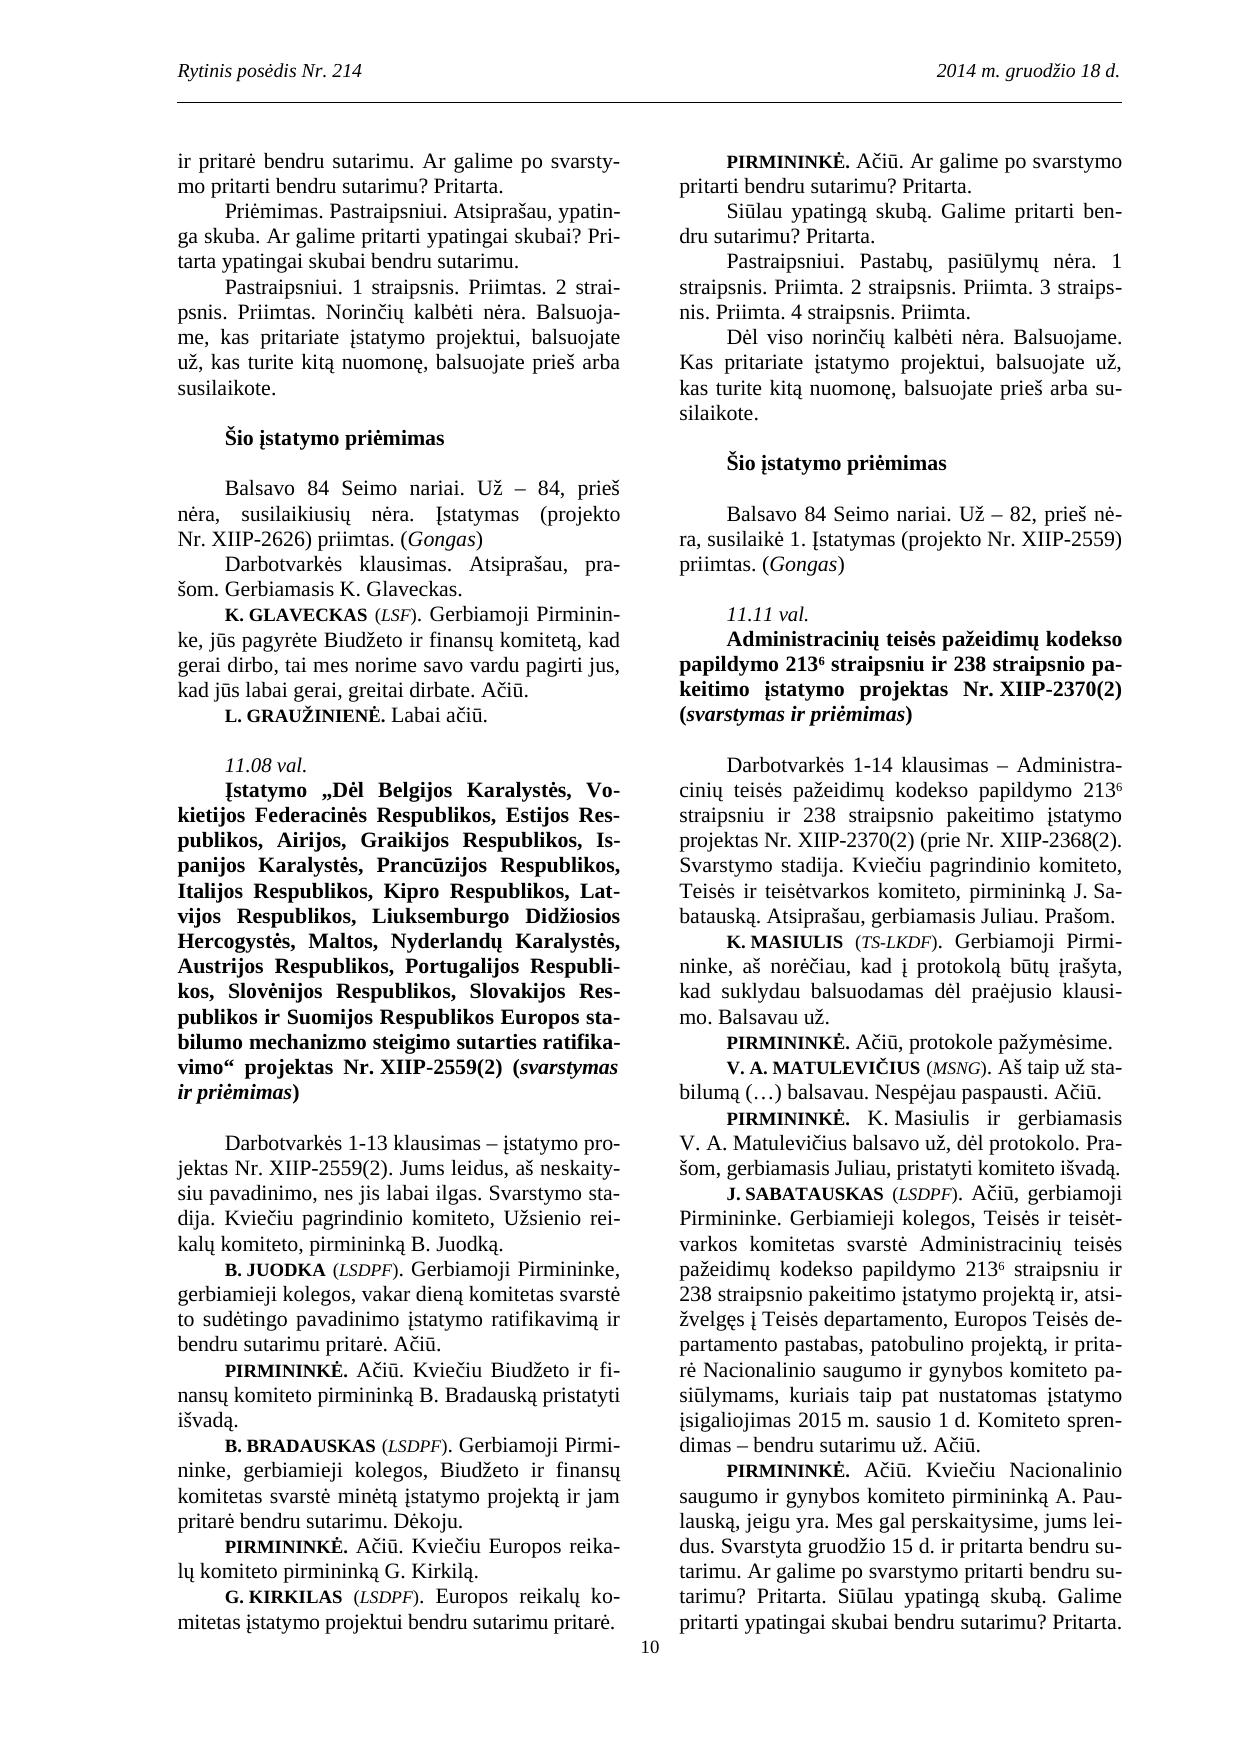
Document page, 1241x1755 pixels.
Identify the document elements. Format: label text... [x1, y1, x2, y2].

text Pa­straips­niui. 1 straips­nis. Pri­im­tas. 2 strai­ps­nis. Pri­im­tas. No­rin­čių kal­bė­ti nė­ra. Bal­suo­ja­me, kas pri­ta­ria­te įsta­ty­mo pro­jek­tui, bal­suo­ja­te už, kas tu­ri­te ki­tą nuo­mo­nę, bal­suo­ja­te prieš ar­ba su­si­lai­ko­te. [177, 274, 620, 400]
text PIRMININKĖ. Ačiū. Ar ga­li­me po svars­ty­mo pri­tar­ti ben­dru su­ta­ri­mu? Pri­tar­ta. [679, 148, 1122, 198]
text ir pri­ta­rė ben­dru su­ta­ri­mu. Ar ga­li­me po svars­ty­mo pri­tar­ti ben­dru su­ta­ri­mu? Pri­tar­ta. [177, 148, 620, 198]
text K. GLAVECKAS (LSF). Ger­bia­mo­ji Pir­mi­nin­ke, jūs pa­gy­rė­te Biu­dže­to ir fi­nan­sų ko­mi­te­tą, kad ge­rai dir­bo, tai mes no­ri­me sa­vo var­du pa­gir­ti jus, kad jūs la­bai ge­rai, grei­tai dir­ba­te. Ačiū. [177, 601, 620, 702]
text B. JUODKA (LSDPF). Ger­bia­mo­ji Pir­mi­nin­ke, ger­bia­mie­ji ko­le­gos, va­kar die­ną ko­mi­te­tas svars­tė to su­dė­tin­go pa­va­di­ni­mo įsta­ty­mo ra­ti­fi­ka­vi­mą ir ben­dru su­ta­ri­mu pri­ta­rė. Ačiū. [177, 1256, 620, 1357]
text PIRMININKĖ. Ačiū. Kvie­čiu Na­cio­na­li­nio sau­gu­mo ir gy­ny­bos ko­mi­te­to pir­mi­nin­ką A. Pau­laus­ką, jei­gu yra. Mes gal per­skai­ty­si­me, jums lei­dus. Svars­ty­ta gruo­džio 15 d. ir pri­tar­ta ben­dru su­ta­ri­mu. Ar ga­li­me po svars­ty­mo pri­tar­ti ben­dru su­ta­ri­mu? Pri­tar­ta. Siū­lau ypa­tin­gą sku­bą. Ga­li­me pri­tar­ti ypa­tin­gai sku­bai ben­dru su­ta­ri­mu? Pri­tar­ta. [679, 1457, 1122, 1634]
text L. GRAUŽINIENĖ. La­bai ačiū. [177, 702, 620, 727]
text Ad­mi­nist­ra­ci­nių tei­sės pa­žei­di­mų ko­dek­so pa­pil­dy­mo 2136 straips­niu ir 238 straips­nio pa­kei­ti­mo įsta­ty­mo pro­jek­tas Nr. XIIP-2370(2) (svars­ty­mas ir pri­ėmi­mas) [679, 626, 1122, 726]
text PIRMININKĖ. Ačiū. Kvie­čiu Biu­dže­to ir fi­nan­sų ko­mi­te­to pir­mi­nin­ką B. Bra­daus­ką pri­sta­ty­ti iš­va­dą. [177, 1357, 620, 1432]
text Šio įsta­ty­mo pri­ėmi­mas [177, 425, 620, 450]
text PIRMININKĖ. Ačiū, pro­to­ko­le pa­žy­mė­si­me. [679, 1029, 1122, 1054]
text PIRMININKĖ. K. Ma­siu­lis ir ger­bia­ma­sis V. A. Ma­tu­le­vi­čius bal­sa­vo už, dėl pro­to­ko­lo. Pra­šom, ger­bia­ma­sis Ju­liau, pri­sta­ty­ti ko­mi­te­to iš­va­dą. [679, 1104, 1122, 1180]
text Bal­sa­vo 84 Sei­mo na­riai. Už – 84, prieš nėra, su­si­lai­kiu­sių nė­ra. Įsta­ty­mas (pro­jek­to Nr. XIIP-2626) pri­im­tas. (Gon­gas) [177, 475, 620, 551]
text Dar­bo­tvarkės klau­si­mas. At­si­pra­šau, pra­šom. Ger­bia­ma­sis K. Gla­vec­kas. [177, 551, 620, 601]
text Dėl vi­so no­rin­čių kal­bė­ti nė­ra. Bal­suo­ja­me. Kas pri­ta­ria­te įsta­ty­mo pro­jek­tui, bal­suo­ja­te už, kas tu­ri­te ki­tą nuo­mo­nę, bal­suo­ja­te prieš ar­ba su­si­lai­ko­te. [679, 324, 1122, 425]
text G. KIRKILAS (LSDPF). Eu­ro­pos rei­ka­lų ko­mi­te­tas įsta­ty­mo pro­jek­tui ben­dru su­ta­ri­mu pri­ta­rė. [177, 1583, 620, 1634]
text Bal­sa­vo 84 Sei­mo na­riai. Už – 82, prieš nė­ra, su­si­lai­kė 1. Įsta­ty­mas (pro­jek­to Nr. XIIP-2559) pri­im­tas. (Gon­gas) [679, 501, 1122, 576]
text Pa­straips­niui. Pa­sta­bų, pa­siū­ly­mų nė­ra. 1 strai­ps­nis. Pri­im­ta. 2 straips­nis. Pri­im­ta. 3 straips­nis. Pri­im­ta. 4 straips­nis. Pri­im­ta. [679, 248, 1122, 324]
text Dar­bo­tvarkės 1-14 klau­si­mas – Ad­mi­nist­ra­ci­nių tei­sės pa­žei­di­mų ko­dek­so pa­pil­dy­mo 2136 straips­niu ir 238 straips­nio pa­kei­ti­mo įsta­ty­mo pro­jek­tas Nr. XIIP-2370(2) (prie Nr. XIIP-2368(2). Svars­ty­mo sta­di­ja. Kvie­čiu pa­grin­di­nio ko­mi­te­to, Tei­sės ir tei­sėt­var­kos ko­mi­te­to, pir­mi­nin­ką J. Sa­ba­taus­ką. At­si­pra­šau, ger­bia­ma­sis Ju­liau. Pra­šom. [679, 752, 1122, 928]
text Pri­ėmi­mas. Pa­straips­niui. At­si­pra­šau, ypa­tin­ga sku­ba. Ar ga­li­me pri­tar­ti ypa­tin­gai sku­bai? Pri­tar­ta ypa­tin­gai sku­bai ben­dru su­ta­ri­mu. [177, 198, 620, 274]
text 11.08 val. [224, 753, 620, 777]
text B. BRADAUSKAS (LSDPF). Ger­bia­mo­ji Pir­mi­nin­ke, ger­bia­mie­ji ko­le­gos, Biu­dže­to ir fi­nan­sų ko­mi­te­tas svars­tė mi­nė­tą įsta­ty­mo pro­jek­tą ir jam pri­ta­rė ben­dru su­ta­ri­mu. Dė­ko­ju. [177, 1432, 620, 1533]
text V. A. MATULEVIČIUS (MSNG). Aš taip už sta­bi­lu­mą (…) bal­sa­vau. Ne­spė­jau pa­spaus­ti. Ačiū. [679, 1054, 1122, 1104]
text PIRMININKĖ. Ačiū. Kvie­čiu Eu­ro­pos rei­ka­lų ko­mi­te­to pir­mi­nin­ką G. Kir­ki­lą. [177, 1533, 620, 1583]
text J. SABATAUSKAS (LSDPF). Ačiū, ger­bia­mo­ji Pir­mi­nin­ke. Ger­bia­mie­ji ko­le­gos, Tei­sės ir tei­sėt­var­kos ko­mi­te­tas svars­tė Ad­mi­nist­ra­ci­nių tei­sės pa­žei­di­mų ko­dek­so pa­pil­dy­mo 2136 straips­niu ir 238 straips­nio pa­kei­ti­mo įsta­ty­mo pro­jek­tą ir, at­si­žvel­gęs į Tei­sės de­par­ta­men­to, Eu­ro­pos Tei­sės de­par­ta­men­to pa­sta­bas, pa­to­bu­li­no pro­jek­tą, ir pri­ta­rė Na­cio­na­li­nio sau­gu­mo ir gy­ny­bos ko­mi­te­to pa­siū­ly­mams, ku­riais taip pat nu­sta­to­mas įsta­ty­mo įsi­ga­lio­ji­mas 2015 m. sau­sio 1 d. Ko­mi­te­to spren­di­mas – ben­dru su­ta­ri­mu už. Ačiū. [679, 1180, 1122, 1457]
text Įsta­ty­mo „Dėl Bel­gi­jos Ka­ra­lys­tės, Vo­kieti­jos Fe­de­ra­ci­nės Res­pub­li­kos, Es­ti­jos Res­pub­li­kos, Ai­ri­jos, Grai­ki­jos Res­pub­li­kos, Is­pani­jos Ka­ra­lys­tės, Pran­cū­zi­jos Res­pub­li­kos, Ita­li­jos Res­pub­li­kos, Kip­ro Res­pub­li­kos, Lat­vijos Res­pub­li­kos, Liuk­sem­bur­go Di­džio­sios Her­co­gys­tės, Mal­tos, Ny­der­lan­dų Ka­ra­lys­tės, Aust­ri­jos Res­pub­li­kos, Por­tu­ga­li­jos Res­pub­li­kos, Slo­vė­ni­jos Res­pub­li­kos, Slo­va­ki­jos Res­pub­li­kos ir Suo­mi­jos Res­pub­li­kos Eu­ro­pos sta­bi­lu­mo me­cha­niz­mo stei­gi­mo su­tar­ties ra­ti­fi­ka­vi­mo“ pro­jek­tas Nr. XIIP-2559(2) (svars­ty­mas ir pri­ėmi­mas) [177, 777, 620, 1104]
text Dar­bo­tvarkės 1-13 klau­si­mas – įsta­ty­mo pro­jek­tas Nr. XIIP-2559(2). Jums lei­dus, aš ne­skai­ty­siu pa­va­di­ni­mo, nes jis la­bai il­gas. Svars­ty­mo sta­di­ja. Kvie­čiu pa­grin­di­nio ko­mi­te­to, Už­sie­nio rei­ka­lų ko­mi­te­to, pir­mi­nin­ką B. Juod­ką. [177, 1130, 620, 1256]
text 11.11 val. [726, 601, 1122, 626]
text Siū­lau ypa­tin­gą sku­bą. Ga­li­me pri­tar­ti ben­dru su­ta­ri­mu? Pri­tar­ta. [679, 198, 1122, 248]
text K. MASIULIS (TS-LKDF). Ger­bia­mo­ji Pir­mi­nin­ke, aš no­rė­čiau, kad į pro­to­ko­lą bū­tų įra­šy­ta, kad su­kly­dau bal­suo­da­mas dėl pra­ėju­sio klau­si­mo. Bal­sa­vau už. [679, 928, 1122, 1029]
text Šio įsta­ty­mo pri­ėmi­mas [679, 450, 1122, 475]
